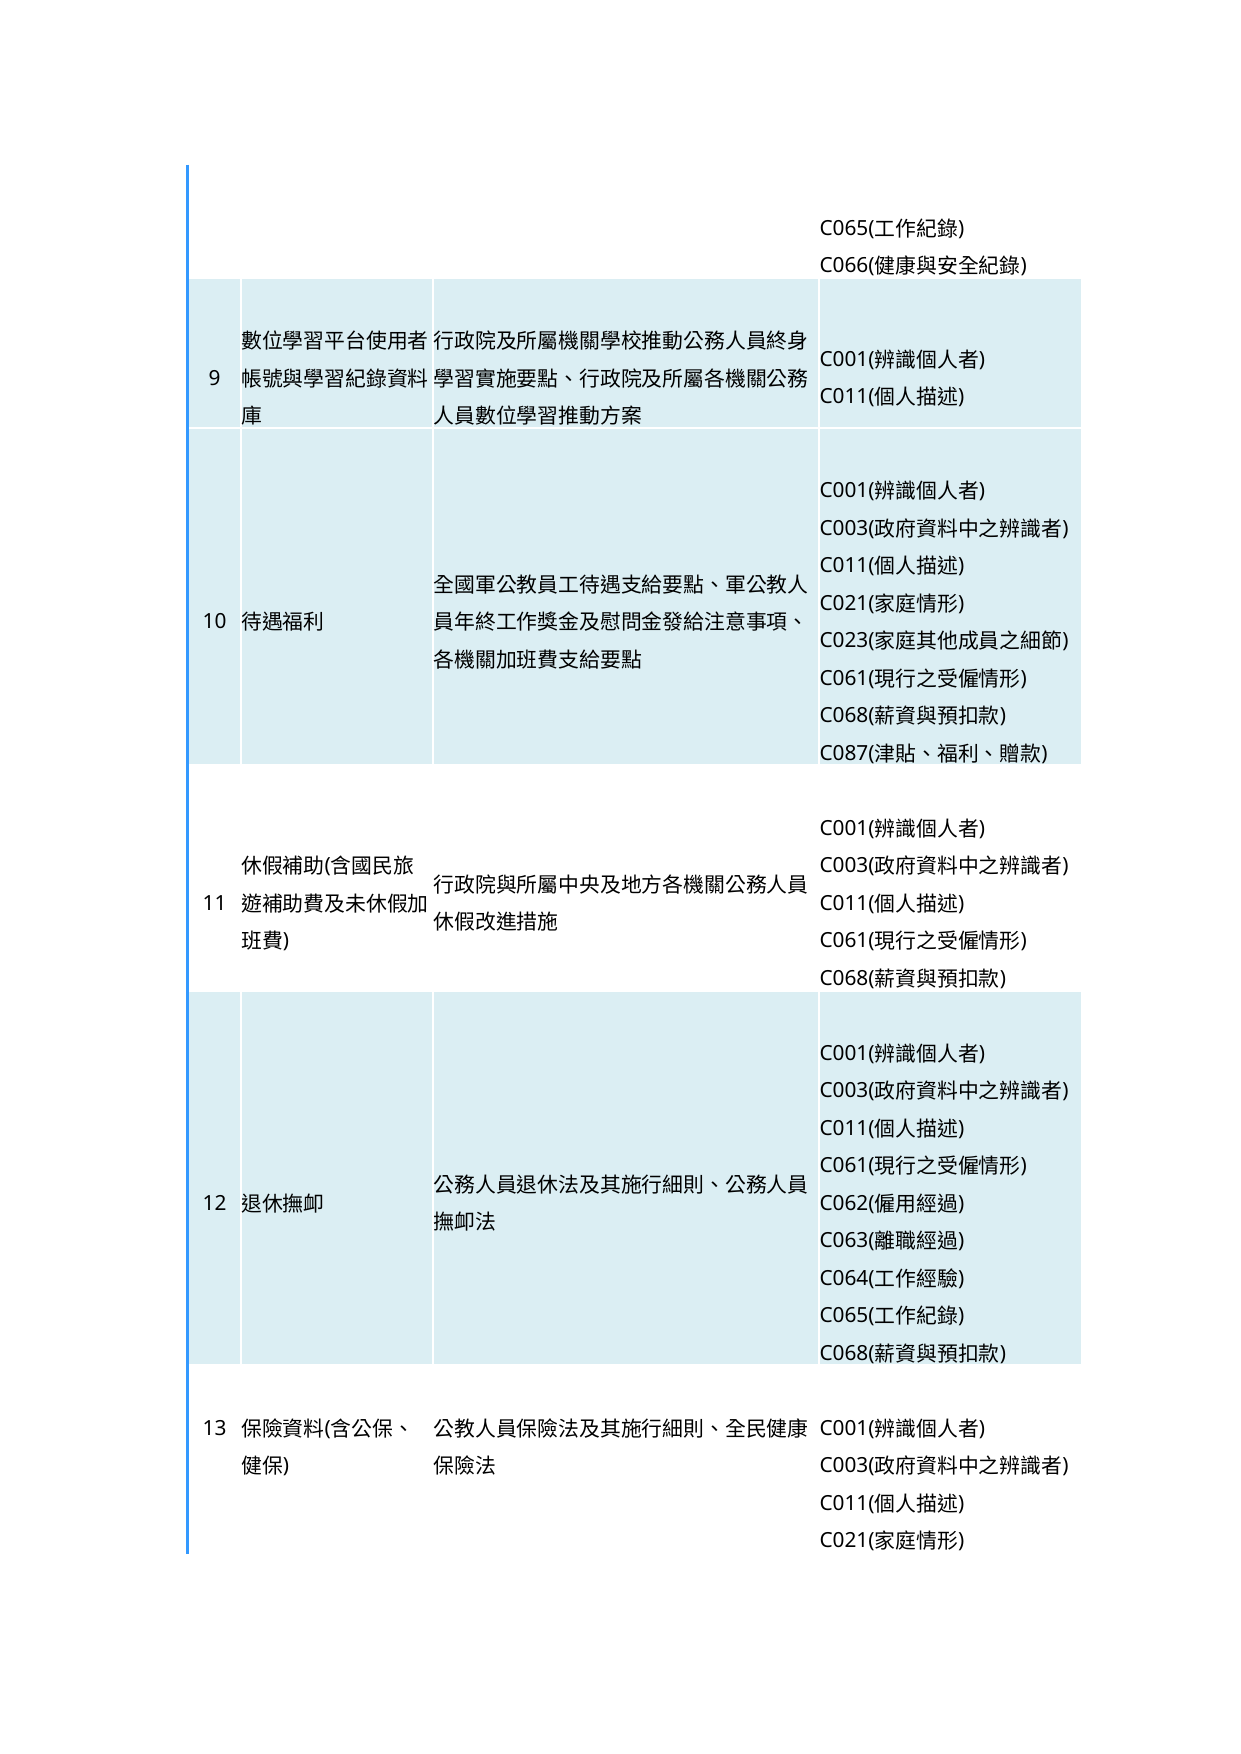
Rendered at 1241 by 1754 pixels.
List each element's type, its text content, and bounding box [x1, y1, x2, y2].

table_cell C001(辨識個人者) C003(政府資料中之辨識者) C011(個人描述) C061(現行之受僱情形) C068(薪資與預扣款) [820, 767, 1081, 989]
table_cell C001(辨識個人者) C003(政府資料中之辨識者) C011(個人描述) C061(現行之受僱情形) C062(僱用經過) C063(離職經過) C064(工作經驗) C065(工作紀錄) C068(薪資與預扣款) [820, 992, 1081, 1364]
table_cell 行政院及所屬機關學校推動公務人員終身學習實施要點、行政院及所屬各機關公務人員數位學習推動方案 [434, 279, 818, 427]
table_cell 13 [189, 1367, 240, 1552]
table_cell 全國軍公教員工待遇支給要點、軍公教人員年終工作獎金及慰問金發給注意事項、各機關加班費支給要點 [434, 429, 818, 764]
table_cell C001(辨識個人者) C003(政府資料中之辨識者) C011(個人描述) C021(家庭情形) C023(家庭其他成員之細節) C061(現行之受僱情形) C068(薪資與預扣款) C087(津貼、福利、贈款) [820, 429, 1081, 764]
table_cell 公教人員保險法及其施行細則、全民健康保險法 [434, 1367, 818, 1552]
table_cell 公務人員退休法及其施行細則、公務人員撫卹法 [434, 992, 818, 1364]
table_cell 12 [189, 992, 240, 1364]
table_cell 行政院與所屬中央及地方各機關公務人員休假改進措施 [434, 767, 818, 989]
table_cell C065(工作紀錄) C066(健康與安全紀錄) [820, 167, 1081, 277]
table_cell 退休撫卹 [242, 992, 432, 1364]
table_cell 11 [189, 767, 240, 989]
table_cell 待遇福利 [242, 429, 432, 764]
table_cell C001(辨識個人者) C003(政府資料中之辨識者) C011(個人描述) C021(家庭情形) [820, 1367, 1081, 1552]
table_cell 10 [189, 429, 240, 764]
table_cell [434, 167, 818, 277]
table_cell 保險資料(含公保、健保) [242, 1367, 432, 1552]
table_cell [242, 167, 432, 277]
table_cell [189, 167, 240, 277]
table_cell 休假補助(含國民旅遊補助費及未休假加班費) [242, 767, 432, 989]
table_cell C001(辨識個人者) C011(個人描述) [820, 279, 1081, 427]
table_cell 9 [189, 279, 240, 427]
table_cell 數位學習平台使用者帳號與學習紀錄資料庫 [242, 279, 432, 427]
